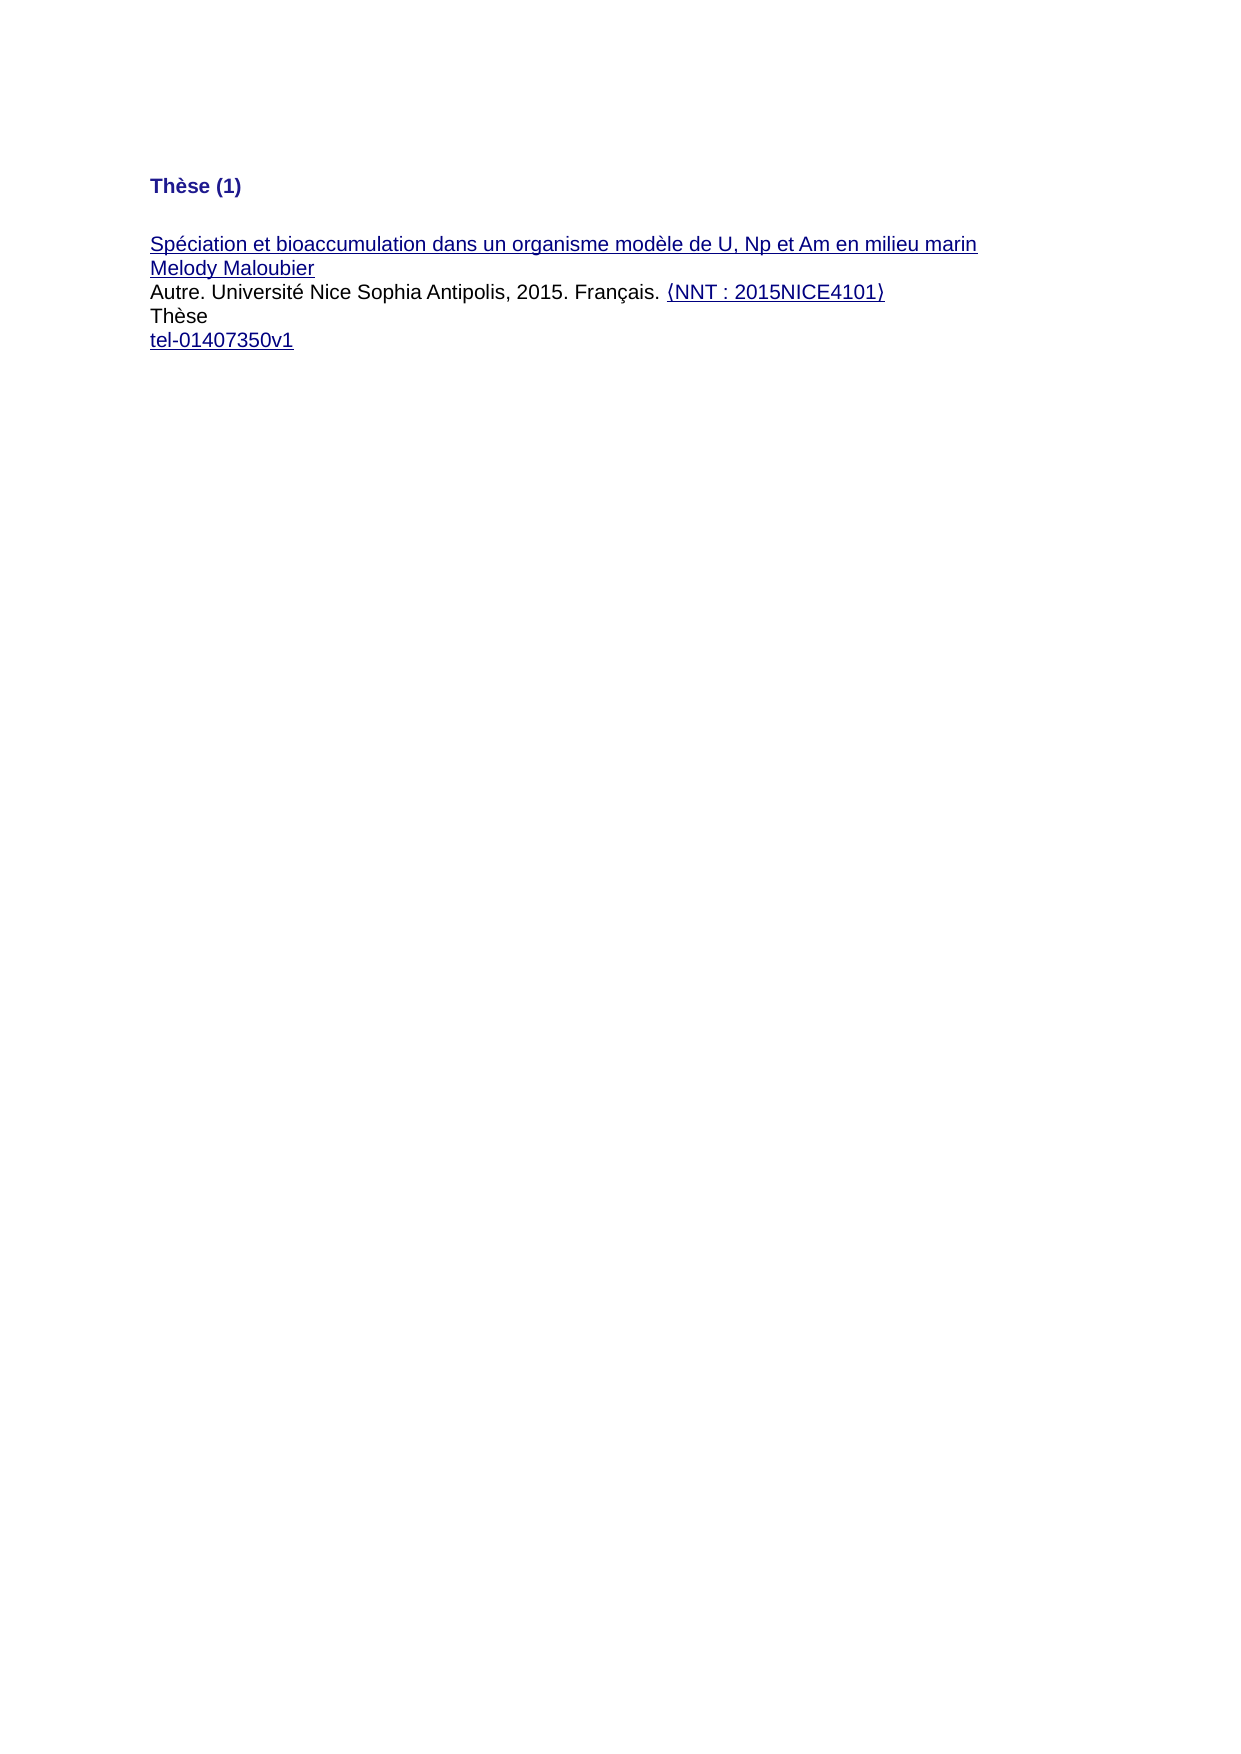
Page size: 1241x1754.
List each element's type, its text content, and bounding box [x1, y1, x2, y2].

subtitle Thèse (1) [150, 174, 1090, 198]
table_header Spéciation et bioaccumulation dans un organisme modèle de U, Np et Am en milieu marin Melody Maloubier Autre. Université Nice Sophia Antipolis, 2015. Français. ⟨NNT : 2015NICE4101⟩ Thèse tel-01407350v1 [150, 232, 1090, 352]
